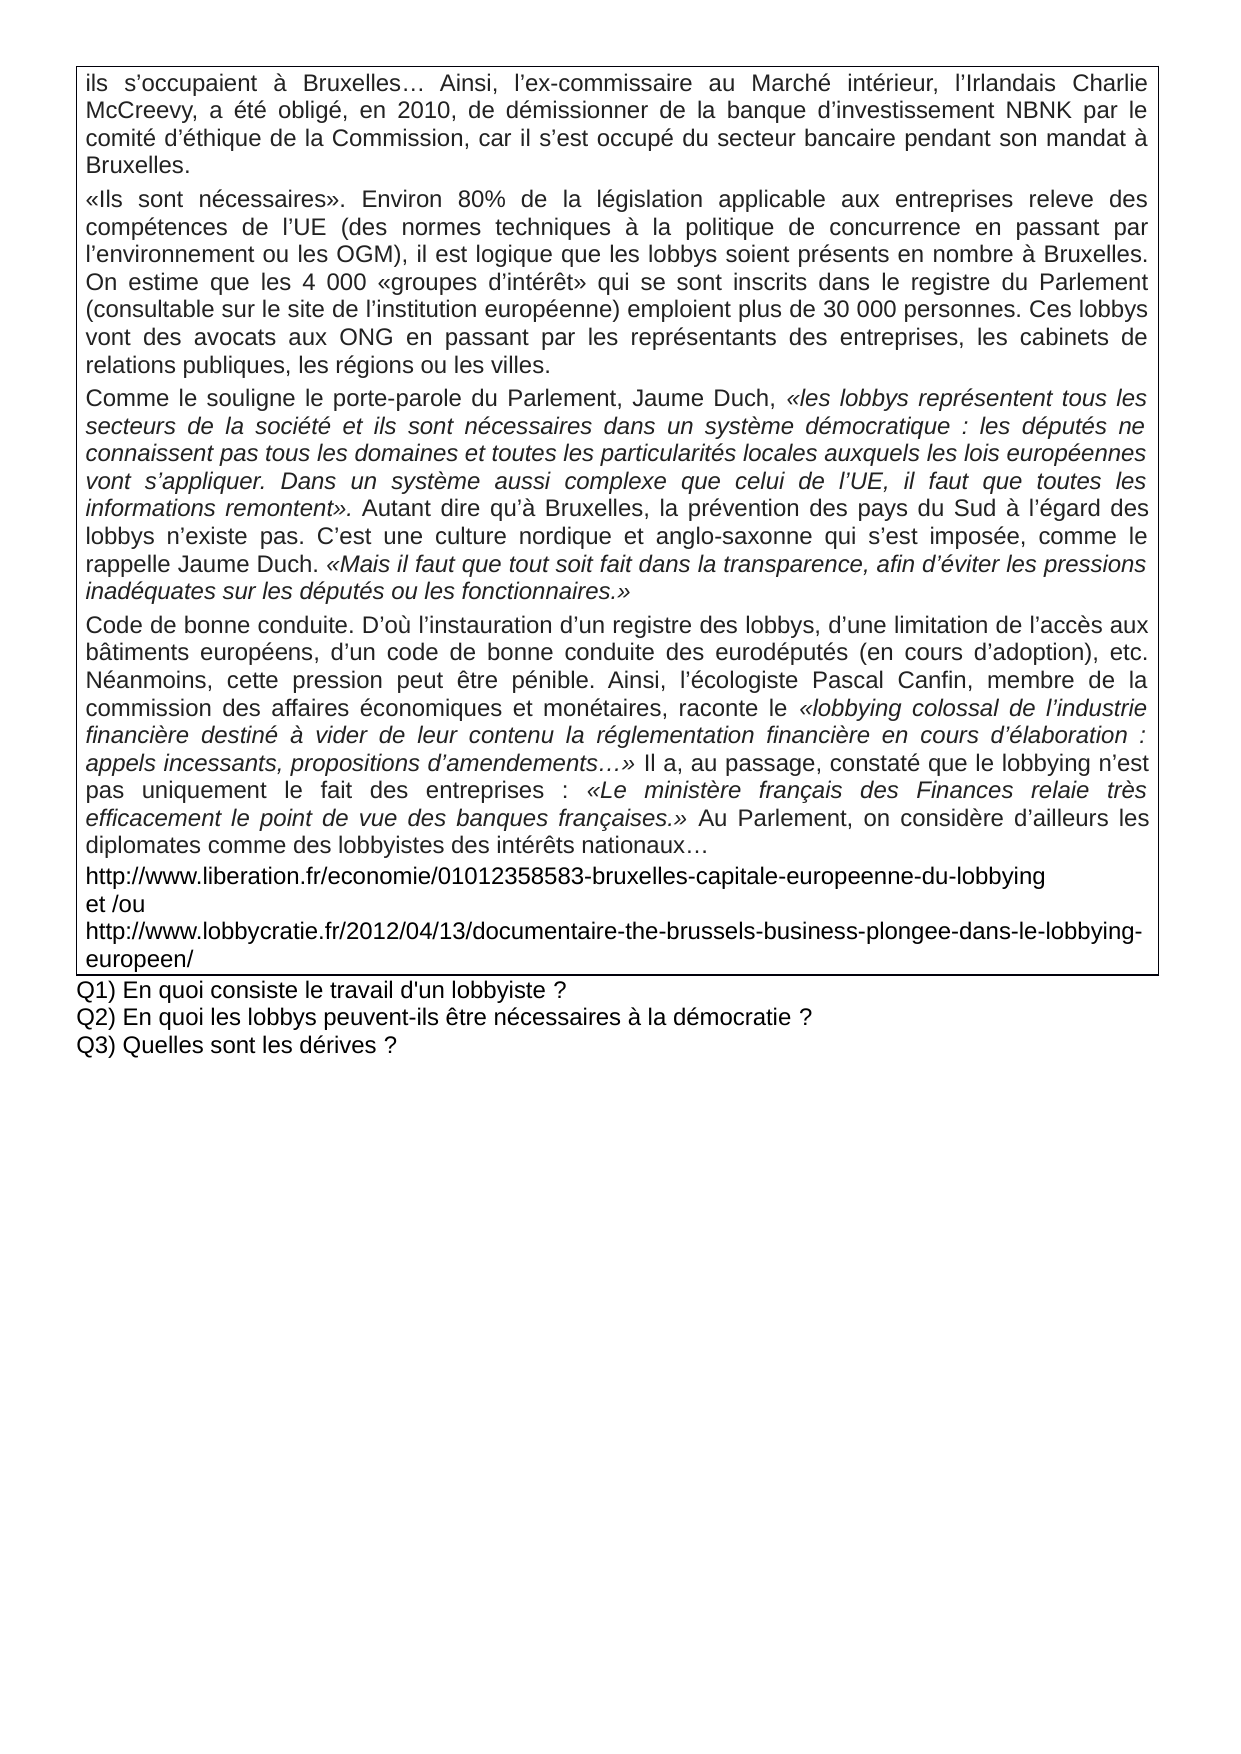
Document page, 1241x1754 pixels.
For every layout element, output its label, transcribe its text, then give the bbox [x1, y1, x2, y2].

text http://www.liberation.fr/economie/01012358583-bruxelles-capitale-europeenne-du-lobbying [77, 859, 1158, 886]
text «Ils sont nécessaires». Environ 80% de la législation applicable aux entreprises releve des compétences de l’UE (des normes techniques à la politique de concurrence en passant par l’environnement ou les OGM), il est logique que les lobbys soient présents en nombre à Bruxelles. On estime que les 4 000 «groupes d’intérêt» qui se sont inscrits dans le registre du Parlement (consultable sur le site de l’institution européenne) emploient plus de 30 000 personnes. Ces lobbys vont des avocats aux ONG en passant par les représentants des entreprises, les cabinets de relations publiques, les régions ou les villes. [77, 182, 1158, 378]
text Q1) En quoi consiste le travail d'un lobbyiste ? [76, 976, 1159, 1003]
text Q3) Quelles sont les dérives ? [76, 1031, 1159, 1058]
text Q2) En quoi les lobbys peuvent-ils être nécessaires à la démocratie ? [76, 1003, 1159, 1031]
text http://www.lobbycratie.fr/2012/04/13/documentaire-the-brussels-business-plongee-dans-le-lobbying-europeen/ [77, 914, 1158, 974]
text Code de bonne conduite. D’où l’instauration d’un registre des lobbys, d’une limitation de l’accès aux bâtiments européens, d’un code de bonne conduite des eurodéputés (en cours d’adoption), etc. Néanmoins, cette pression peut être pénible. Ainsi, l’écologiste Pascal Canfin, membre de la commission des affaires économiques et monétaires, raconte le «lobbying colossal de l’industrie financière destiné à vider de leur contenu la réglementation financière en cours d’élaboration : appels incessants, propositions d’amendements…» Il a, au passage, constaté que le lobbying n’est pas uniquement le fait des entreprises : «Le ministère français des Finances relaie très efficacement le point de vue des banques françaises.» Au Parlement, on considère d’ailleurs les diplomates comme des lobbyistes des intérêts nationaux… [77, 607, 1158, 859]
text ils s’occupaient à Bruxelles… Ainsi, l’ex-commissaire au Marché intérieur, l’Irlandais Charlie McCreevy, a été obligé, en 2010, de démissionner de la banque d’investissement NBNK par le comité d’éthique de la Commission, car il s’est occupé du secteur bancaire pendant son mandat à Bruxelles. [77, 67, 1158, 179]
text et /ou [77, 886, 1158, 914]
text Comme le souligne le porte-parole du Parlement, Jaume Duch, «les lobbys représentent tous les secteurs de la société et ils sont nécessaires dans un système démocratique : les députés ne connaissent pas tous les domaines et toutes les particularités locales auxquels les lois européennes vont s’appliquer. Dans un système aussi complexe que celui de l’UE, il faut que toutes les informations remontent». Autant dire qu’à Bruxelles, la prévention des pays du Sud à l’égard des lobbys n’existe pas. C’est une culture nordique et anglo-saxonne qui s’est imposée, comme le rappelle Jaume Duch. «Mais il faut que tout soit fait dans la transparence, afin d’éviter les pressions inadéquates sur les députés ou les fonctionnaires.» [77, 381, 1158, 605]
